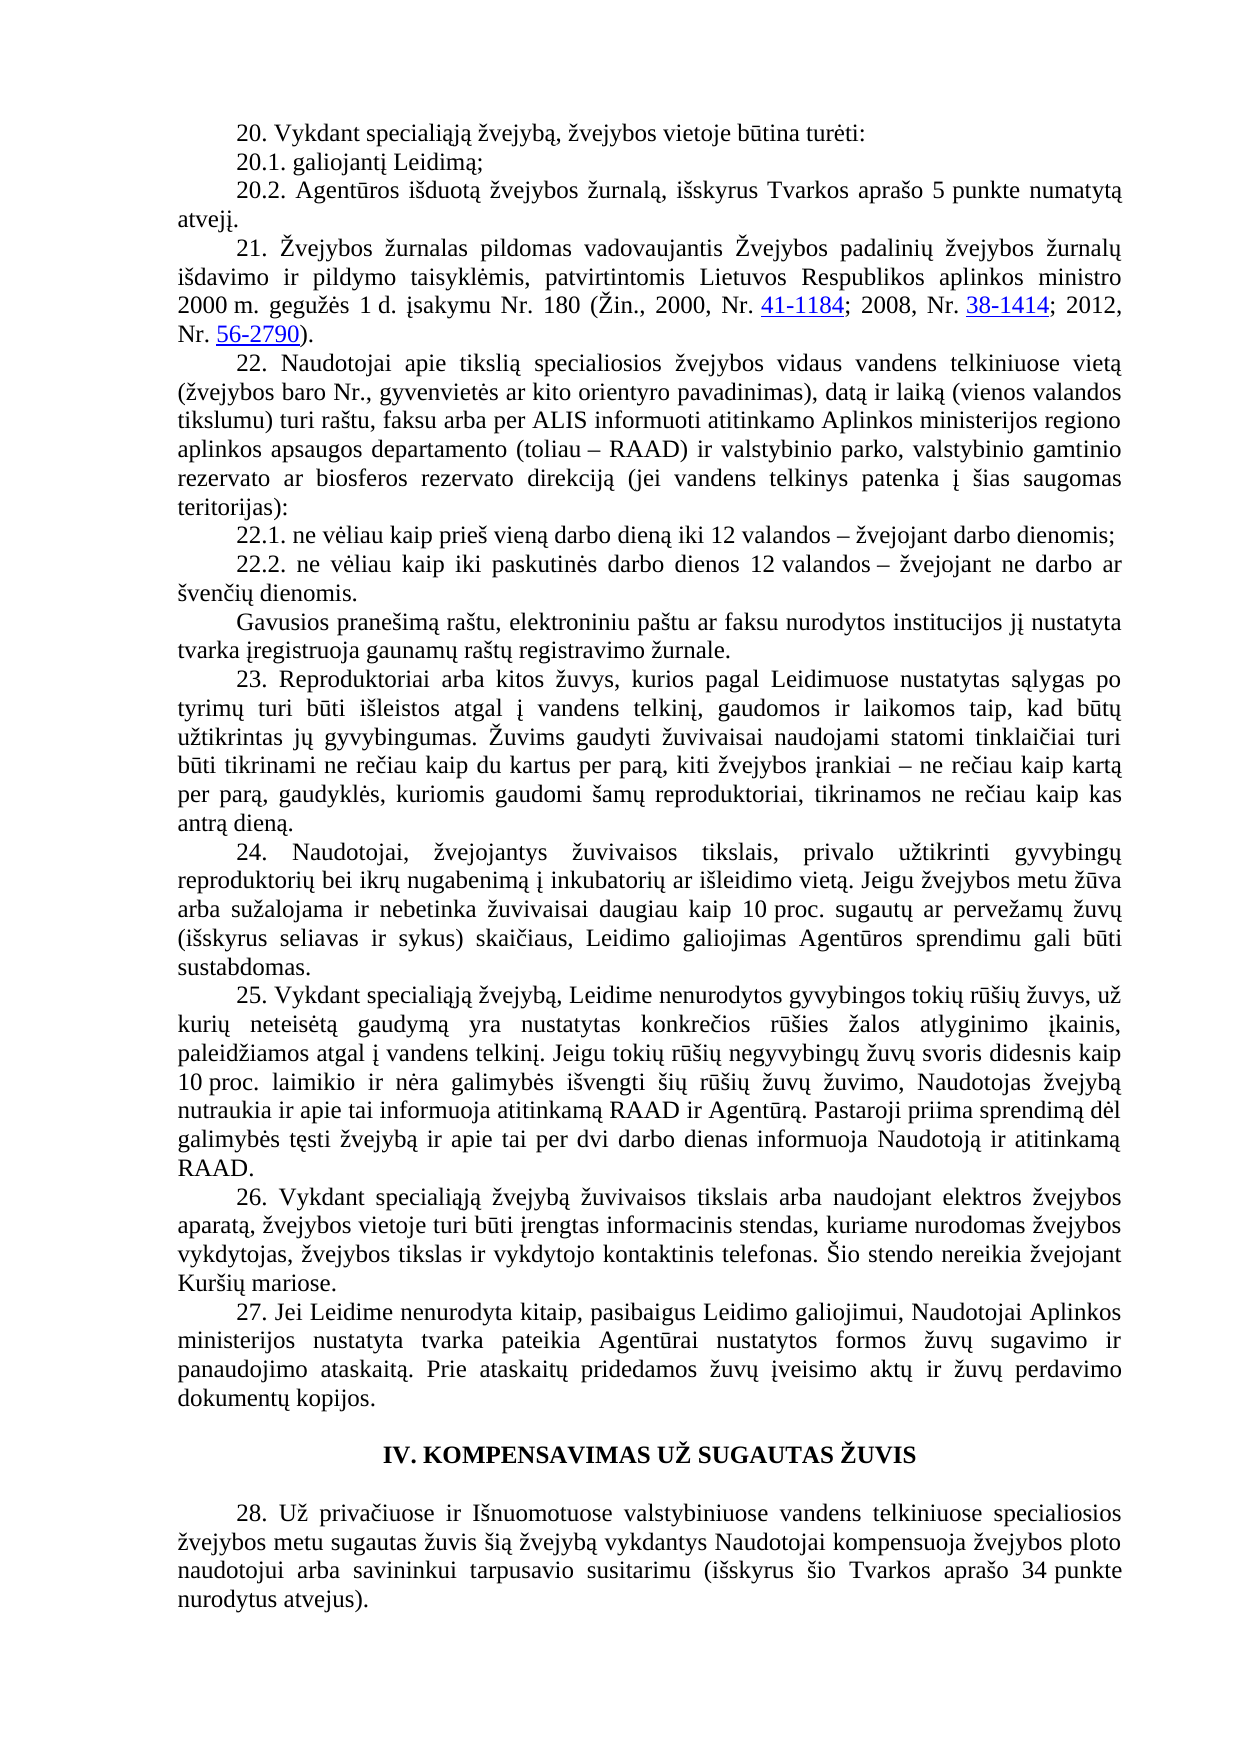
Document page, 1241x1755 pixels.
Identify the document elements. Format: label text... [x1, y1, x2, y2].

text 20.1. galiojantį Leidimą; [177, 147, 1122, 176]
text IV. Kompensavimas už sugautas žuvis [177, 1441, 1122, 1469]
text 21. Žvejybos žurnalas pildomas vadovaujantis Žvejybos padalinių žvejybos žurnalų išdavimo ir pildymo taisyklėmis, patvirtintomis Lietuvos Respublikos aplinkos ministro 2000 m. gegužės 1 d. įsakymu Nr. 180 (Žin., 2000, Nr. 41-1184; 2008, Nr. 38-1414; 2012, Nr. 56-2790). [177, 233, 1122, 348]
text 28. Už privačiuose ir Išnuomotuose valstybiniuose vandens telkiniuose specialiosios žvejybos metu sugautas žuvis šią žvejybą vykdantys Naudotojai kompensuoja žvejybos ploto naudotojui arba savininkui tarpusavio susitarimu (išskyrus šio Tvarkos aprašo 34 punkte nurodytus atvejus). [177, 1498, 1122, 1613]
text Gavusios pranešimą raštu, elektroniniu paštu ar faksu nurodytos institucijos jį nustatyta tvarka įregistruoja gaunamų raštų registravimo žurnale. [177, 607, 1122, 664]
text 22.1. ne vėliau kaip prieš vieną darbo dieną iki 12 valandos – žvejojant darbo dienomis; [177, 521, 1122, 549]
text 22.2. ne vėliau kaip iki paskutinės darbo dienos 12 valandos – žvejojant ne darbo ar švenčių dienomis. [177, 549, 1122, 607]
text 22. Naudotojai apie tikslią specialiosios žvejybos vidaus vandens telkiniuose vietą (žvejybos baro Nr., gyvenvietės ar kito orientyro pavadinimas), datą ir laiką (vienos valandos tikslumu) turi raštu, faksu arba per ALIS informuoti atitinkamo Aplinkos ministerijos regiono aplinkos apsaugos departamento (toliau – RAAD) ir valstybinio parko, valstybinio gamtinio rezervato ar biosferos rezervato direkciją (jei vandens telkinys patenka į šias saugomas teritorijas): [177, 348, 1122, 521]
text 20.2. Agentūros išduotą žvejybos žurnalą, išskyrus Tvarkos aprašo 5 punkte numatytą atvejį. [177, 176, 1122, 233]
text 25. Vykdant specialiąją žvejybą, Leidime nenurodytos gyvybingos tokių rūšių žuvys, už kurių neteisėtą gaudymą yra nustatytas konkrečios rūšies žalos atlyginimo įkainis, paleidžiamos atgal į vandens telkinį. Jeigu tokių rūšių negyvybingų žuvų svoris didesnis kaip 10 proc. laimikio ir nėra galimybės išvengti šių rūšių žuvų žuvimo, Naudotojas žvejybą nutraukia ir apie tai informuoja atitinkamą RAAD ir Agentūrą. Pastaroji priima sprendimą dėl galimybės tęsti žvejybą ir apie tai per dvi darbo dienas informuoja Naudotoją ir atitinkamą RAAD. [177, 981, 1122, 1182]
text 23. Reproduktoriai arba kitos žuvys, kurios pagal Leidimuose nustatytas sąlygas po tyrimų turi būti išleistos atgal į vandens telkinį, gaudomos ir laikomos taip, kad būtų užtikrintas jų gyvybingumas. Žuvims gaudyti žuvivaisai naudojami statomi tinklaičiai turi būti tikrinami ne rečiau kaip du kartus per parą, kiti žvejybos įrankiai – ne rečiau kaip kartą per parą, gaudyklės, kuriomis gaudomi šamų reproduktoriai, tikrinamos ne rečiau kaip kas antrą dieną. [177, 664, 1122, 837]
text 26. Vykdant specialiąją žvejybą žuvivaisos tikslais arba naudojant elektros žvejybos aparatą, žvejybos vietoje turi būti įrengtas informacinis stendas, kuriame nurodomas žvejybos vykdytojas, žvejybos tikslas ir vykdytojo kontaktinis telefonas. Šio stendo nereikia žvejojant Kuršių mariose. [177, 1182, 1122, 1297]
text 27. Jei Leidime nenurodyta kitaip, pasibaigus Leidimo galiojimui, Naudotojai Aplinkos ministerijos nustatyta tvarka pateikia Agentūrai nustatytos formos žuvų sugavimo ir panaudojimo ataskaitą. Prie ataskaitų pridedamos žuvų įveisimo aktų ir žuvų perdavimo dokumentų kopijos. [177, 1297, 1122, 1412]
text 24. Naudotojai, žvejojantys žuvivaisos tikslais, privalo užtikrinti gyvybingų reproduktorių bei ikrų nugabenimą į inkubatorių ar išleidimo vietą. Jeigu žvejybos metu žūva arba sužalojama ir nebetinka žuvivaisai daugiau kaip 10 proc. sugautų ar pervežamų žuvų (išskyrus seliavas ir sykus) skaičiaus, Leidimo galiojimas Agentūros sprendimu gali būti sustabdomas. [177, 837, 1122, 981]
text 20. Vykdant specialiąją žvejybą, žvejybos vietoje būtina turėti: [177, 118, 1122, 147]
